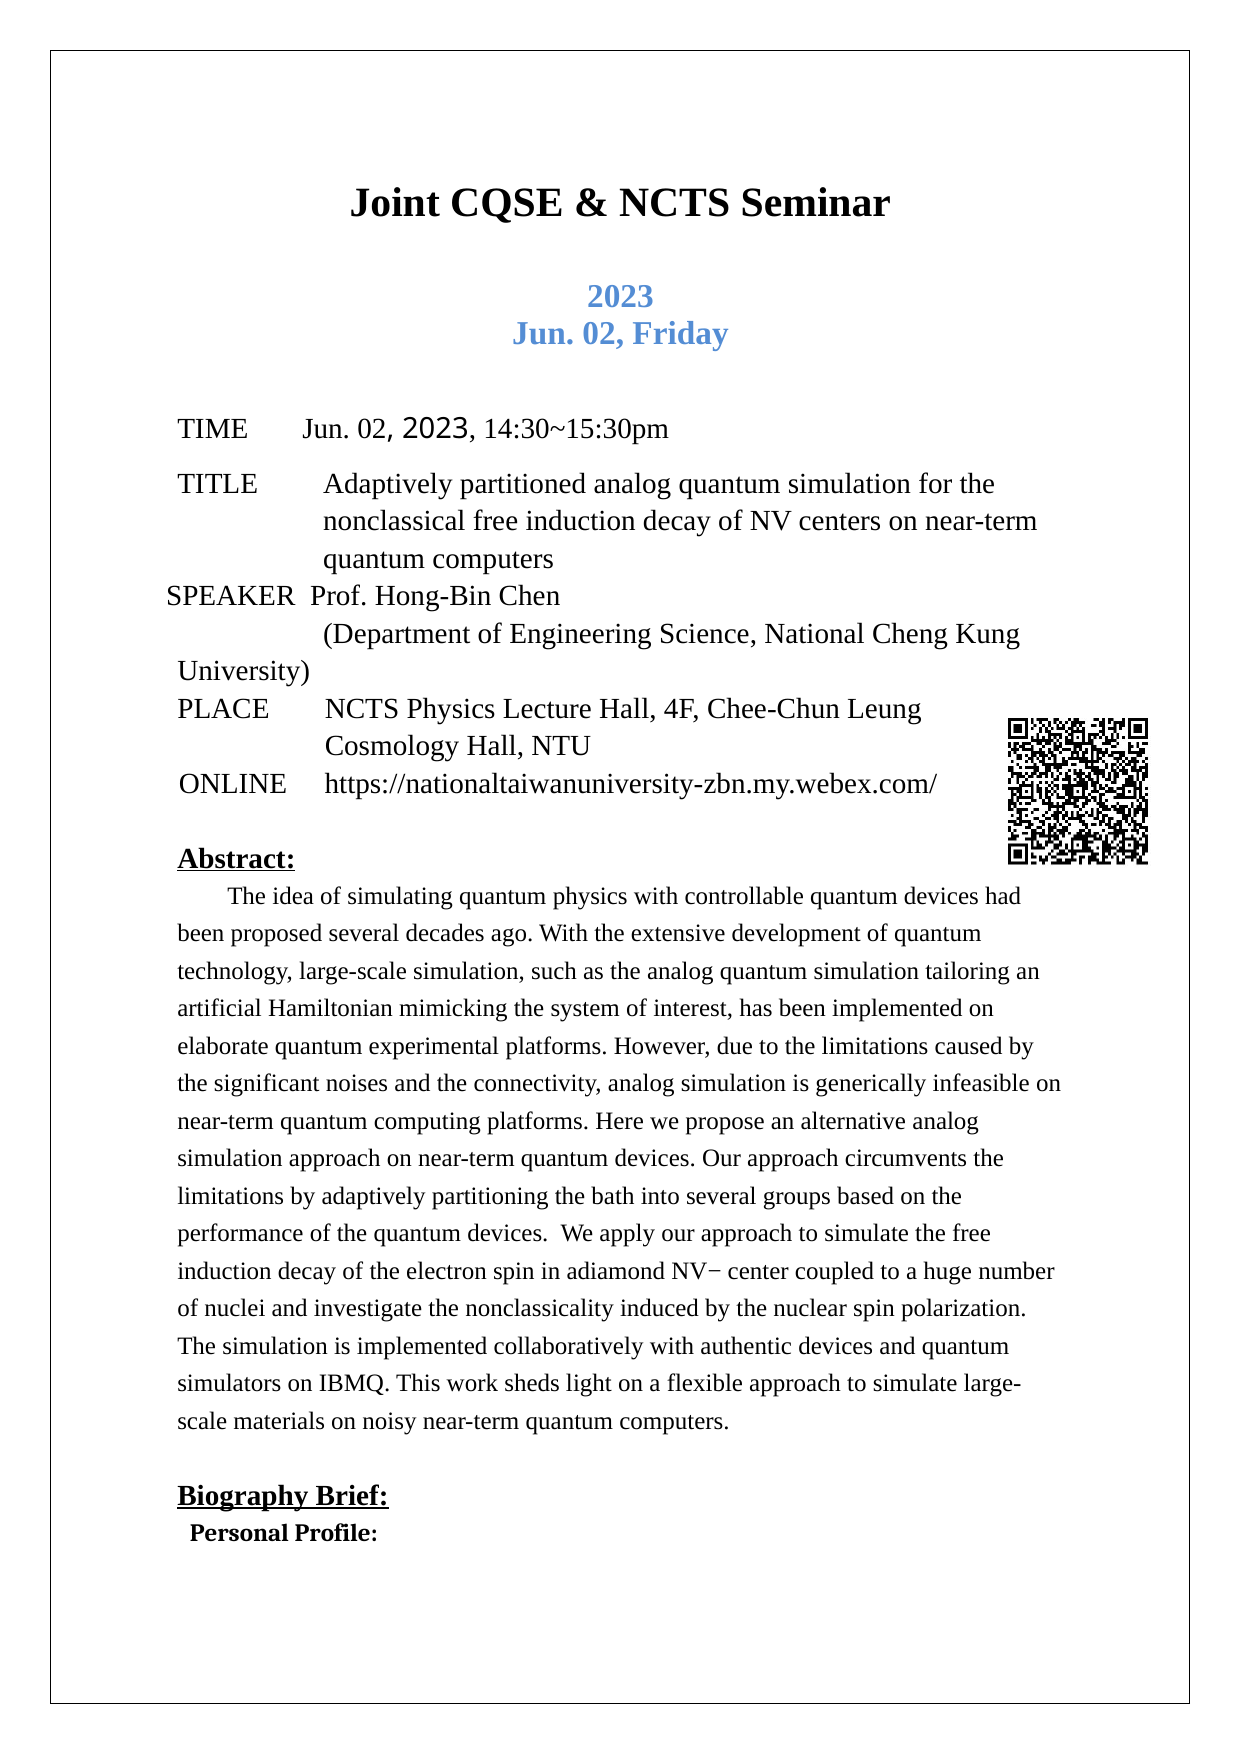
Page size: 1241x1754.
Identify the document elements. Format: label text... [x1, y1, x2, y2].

text 2023 [177, 277, 1063, 314]
text The idea of simulating quantum physics with controllable quantum devices had been proposed several decades ago. With the extensive development of quantum technology, large-scale simulation, such as the analog quantum simulation tailoring an artificial Hamiltonian mimicking the system of interest, has been implemented on elaborate quantum experimental platforms. However, due to the limitations caused by the significant noises and the connectivity, analog simulation is generically infeasible on near-term quantum computing platforms. Here we propose an alternative analog simulation approach on near-term quantum devices. Our approach circumvents the limitations by adaptively partitioning the bath into several groups based on the performance of the quantum devices. We apply our approach to simulate the free induction decay of the electron spin in adiamond NV− center coupled to a huge number of nuclei and investigate the nonclassicality induced by the nuclear spin polarization. The simulation is implemented collaboratively with authentic devices and quantum simulators on IBMQ. This work sheds light on a flexible approach to simulate large-scale materials on noisy near-term quantum computers. [177, 877, 1063, 1439]
text ONLINE https://nationaltaiwanuniversity-zbn.my.webex.com/ [178, 764, 997, 802]
text Jun. 02, Friday [177, 314, 1063, 352]
text (Department of Engineering Science, National Cheng Kung University) [177, 614, 1063, 689]
text Abstract: [177, 839, 1063, 877]
text TITLE Adaptively partitioned analog quantum simulation for the nonclassical free induction decay of NV centers on near-term quantum computers [177, 464, 1063, 577]
picture [997, 706, 1159, 876]
subtitle Personal Profile: [189, 1514, 1063, 1552]
text PLACE NCTS Physics Lecture Hall, 4F, Chee-Chun Leung Cosmology Hall, NTU [177, 689, 1063, 764]
text SPEAKER Prof. Hong-Bin Chen [166, 577, 1063, 614]
text Joint CQSE & NCTS Seminar [177, 164, 1063, 239]
text Biography Brief: [177, 1477, 1063, 1514]
text TIME Jun. 02, 2023, 14:30~15:30pm [177, 389, 1063, 464]
